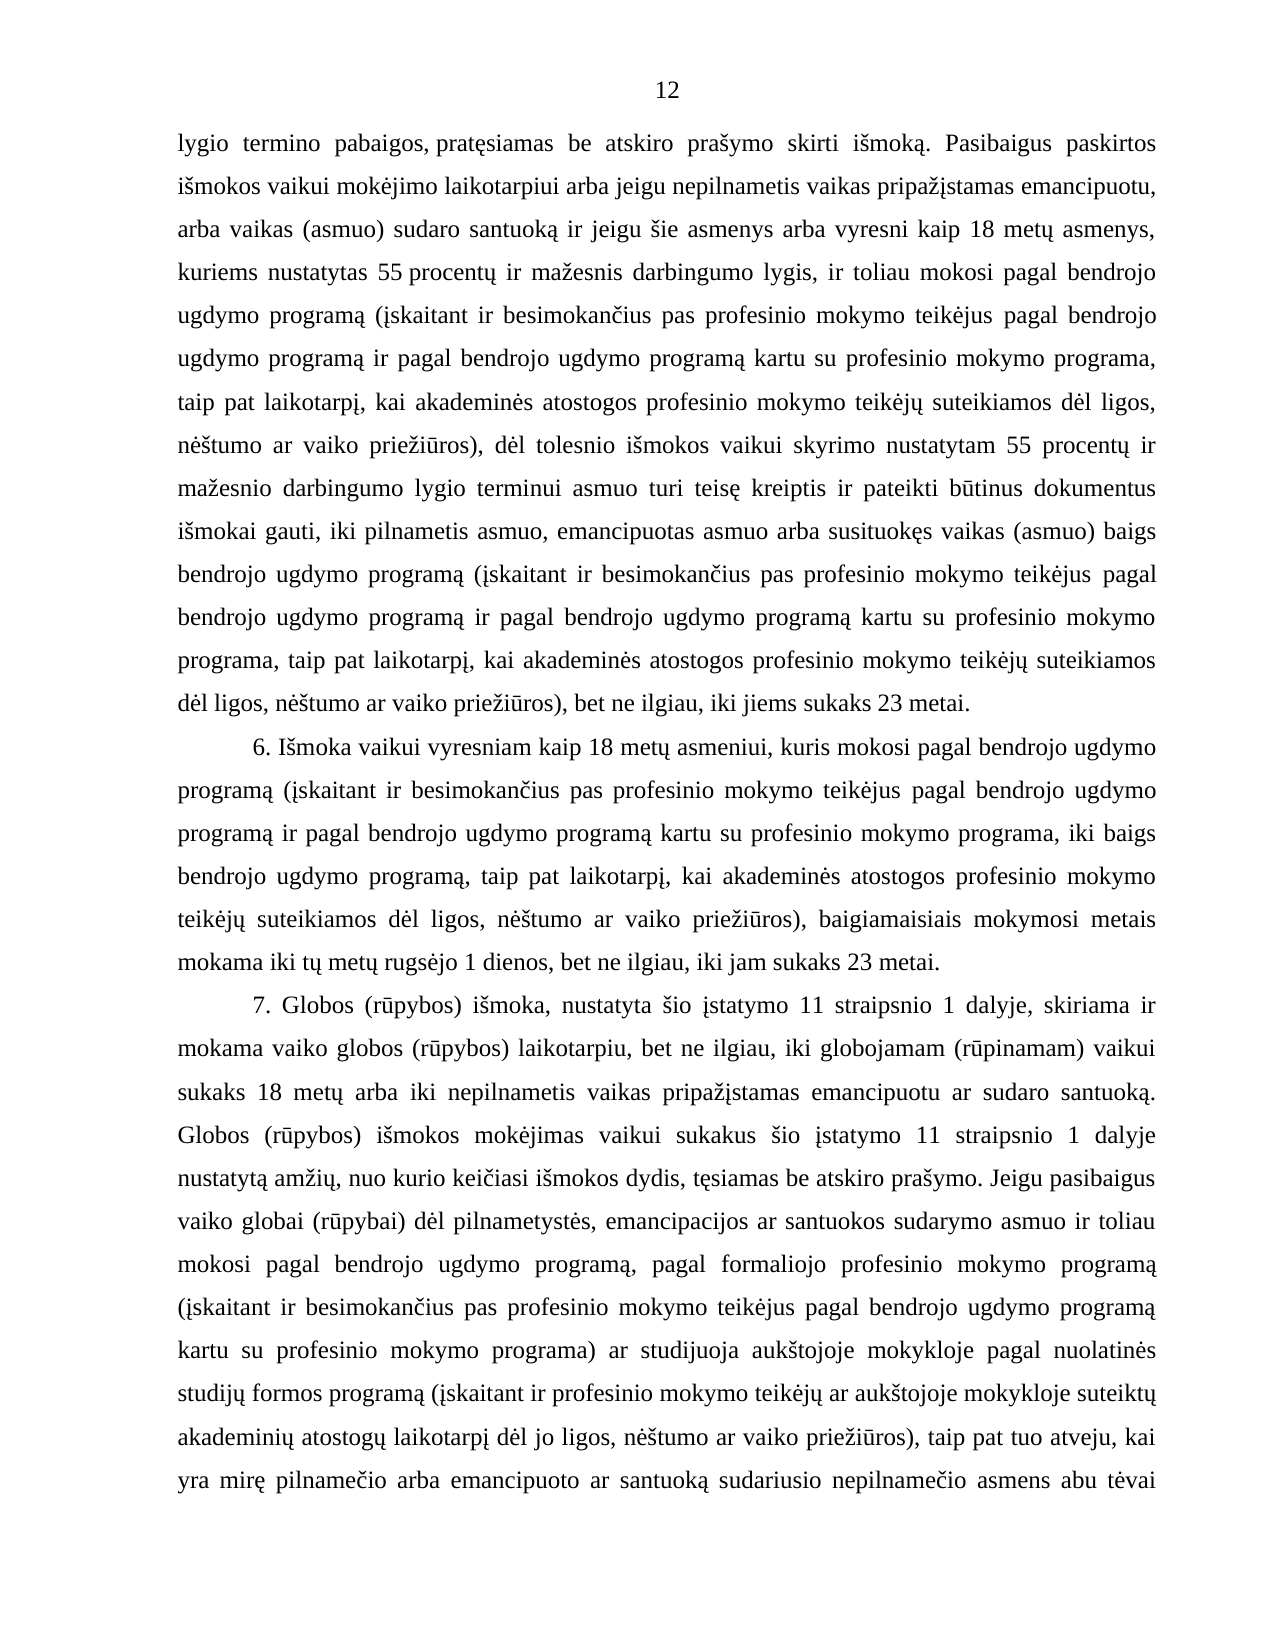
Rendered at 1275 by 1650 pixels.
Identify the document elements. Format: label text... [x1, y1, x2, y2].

text lygio termino pabaigos, pratęsiamas be atskiro prašymo skirti išmoką. Pasibaigus paskirtos išmokos vaikui mokėjimo laikotarpiui arba jeigu nepilnametis vaikas pripažįstamas emancipuotu, arba vaikas (asmuo) sudaro santuoką ir jeigu šie asmenys arba vyresni kaip 18 metų asmenys, kuriems nustatytas 55 procentų ir mažesnis darbingumo lygis, ir toliau mokosi pagal bendrojo ugdymo programą (įskaitant ir besimokančius pas profesinio mokymo teikėjus pagal bendrojo ugdymo programą ir pagal bendrojo ugdymo programą kartu su profesinio mokymo programa, taip pat laikotarpį, kai akademinės atostogos profesinio mokymo teikėjų suteikiamos dėl ligos, nėštumo ar vaiko priežiūros), dėl tolesnio išmokos vaikui skyrimo nustatytam 55 procentų ir mažesnio darbingumo lygio terminui asmuo turi teisę kreiptis ir pateikti būtinus dokumentus išmokai gauti, iki pilnametis asmuo, emancipuotas asmuo arba susituokęs vaikas (asmuo) baigs bendrojo ugdymo programą (įskaitant ir besimokančius pas profesinio mokymo teikėjus pagal bendrojo ugdymo programą ir pagal bendrojo ugdymo programą kartu su profesinio mokymo programa, taip pat laikotarpį, kai akademinės atostogos profesinio mokymo teikėjų suteikiamos dėl ligos, nėštumo ar vaiko priežiūros), bet ne ilgiau, iki jiems sukaks 23 metai. [177, 128, 1157, 717]
text 7. Globos (rūpybos) išmoka, nustatyta šio įstatymo 11 straipsnio 1 dalyje, skiriama ir mokama vaiko globos (rūpybos) laikotarpiu, bet ne ilgiau, iki globojamam (rūpinamam) vaikui sukaks 18 metų arba iki nepilnametis vaikas pripažįstamas emancipuotu ar sudaro santuoką. Globos (rūpybos) išmokos mokėjimas vaikui sukakus šio įstatymo 11 straipsnio 1 dalyje nustatytą amžių, nuo kurio keičiasi išmokos dydis, tęsiamas be atskiro prašymo. Jeigu pasibaigus vaiko globai (rūpybai) dėl pilnametystės, emancipacijos ar santuokos sudarymo asmuo ir toliau mokosi pagal bendrojo ugdymo programą, pagal formaliojo profesinio mokymo programą (įskaitant ir besimokančius pas profesinio mokymo teikėjus pagal bendrojo ugdymo programą kartu su profesinio mokymo programa) ar studijuoja aukštojoje mokykloje pagal nuolatinės studijų formos programą (įskaitant ir profesinio mokymo teikėjų ar aukštojoje mokykloje suteiktų akademinių atostogų laikotarpį dėl jo ligos, nėštumo ar vaiko priežiūros), taip pat tuo atveju, kai yra mirę pilnamečio arba emancipuoto ar santuoką sudariusio nepilnamečio asmens abu tėvai [177, 990, 1157, 1493]
text 6. Išmoka vaikui vyresniam kaip 18 metų asmeniui, kuris mokosi pagal bendrojo ugdymo programą (įskaitant ir besimokančius pas profesinio mokymo teikėjus pagal bendrojo ugdymo programą ir pagal bendrojo ugdymo programą kartu su profesinio mokymo programa, iki baigs bendrojo ugdymo programą, taip pat laikotarpį, kai akademinės atostogos profesinio mokymo teikėjų suteikiamos dėl ligos, nėštumo ar vaiko priežiūros), baigiamaisiais mokymosi metais mokama iki tų metų rugsėjo 1 dienos, bet ne ilgiau, iki jam sukaks 23 metai. [177, 732, 1157, 976]
